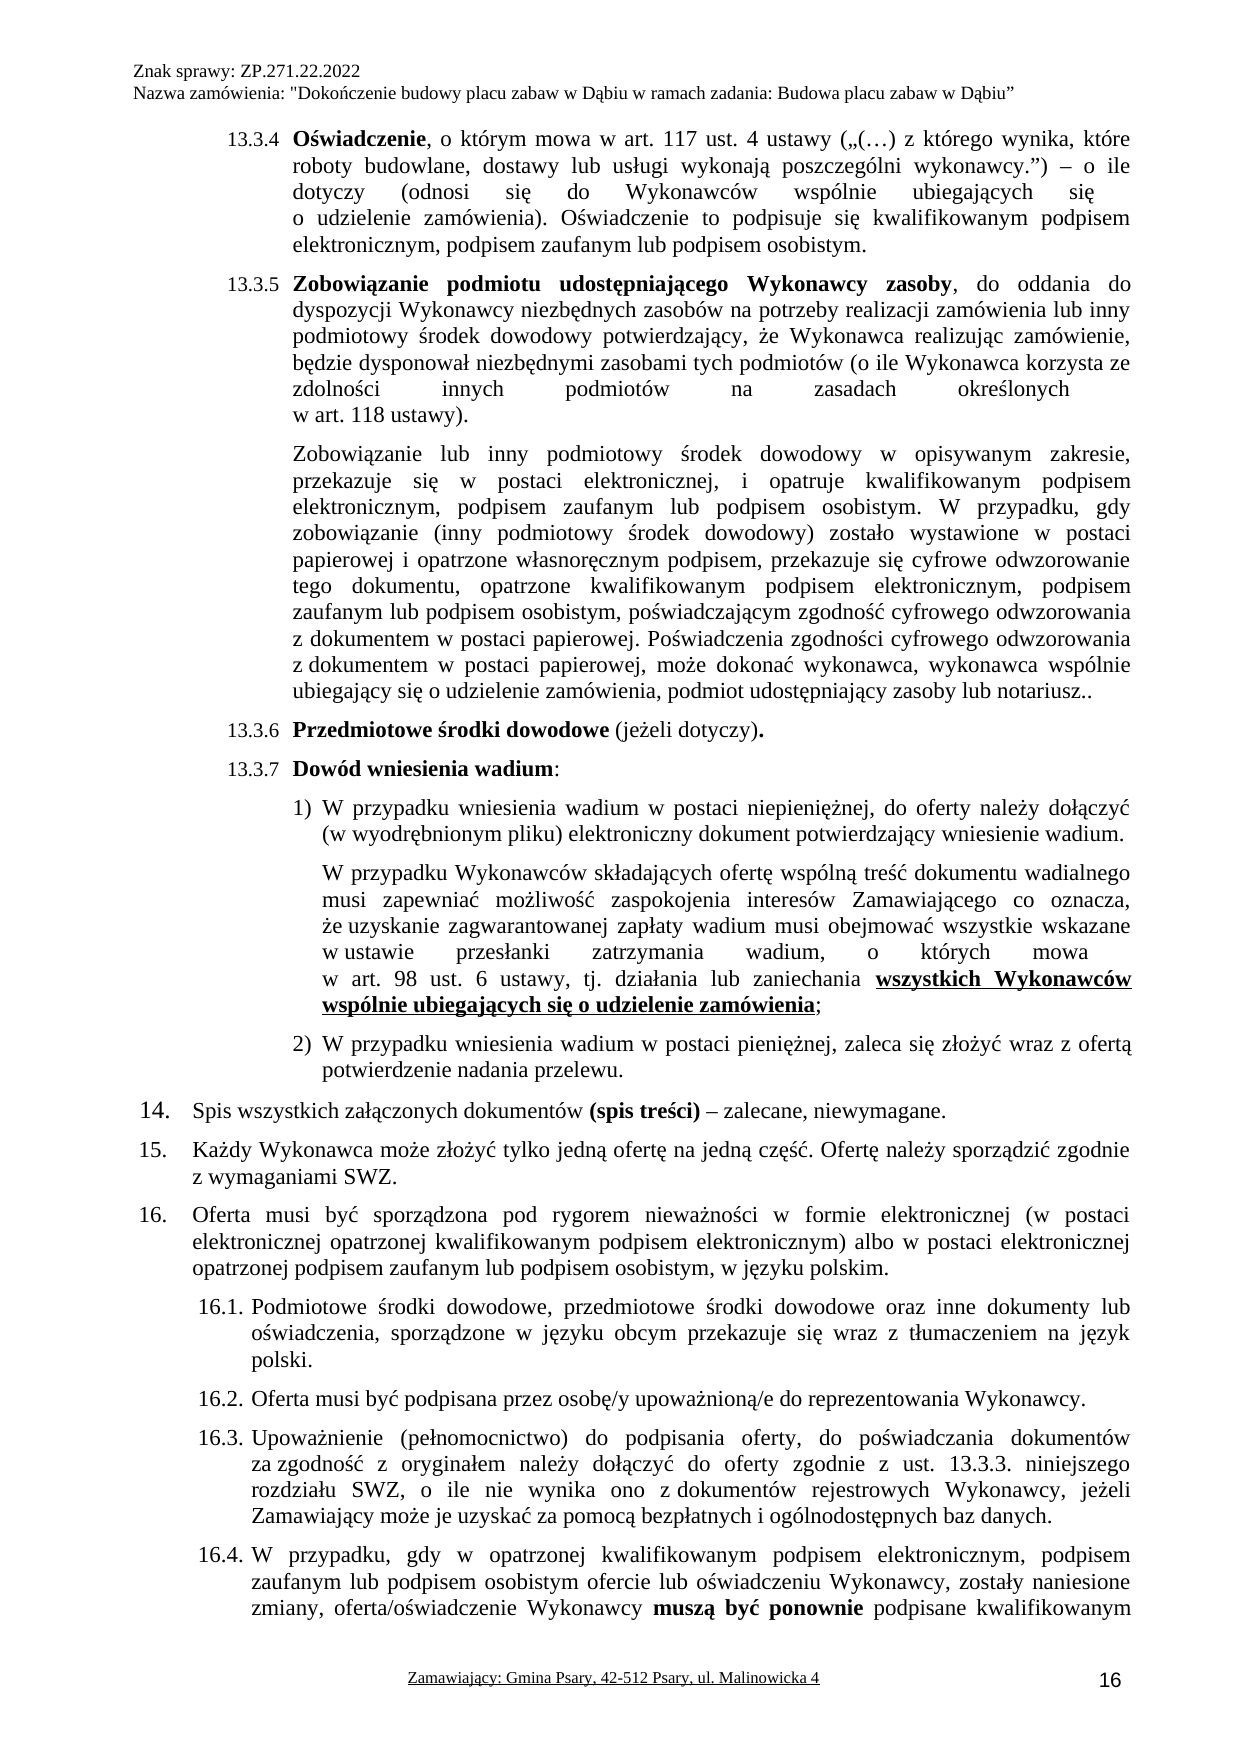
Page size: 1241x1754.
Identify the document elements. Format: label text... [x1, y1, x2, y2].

list Zobowiązanie podmiotu udostępniającego Wykonawcy zasoby, do oddania do dyspozycji Wykonawcy niezbędnych zasobów na potrzeby realizacji zamówienia lub inny podmiotowy środek dowodowy potwierdzający, że Wykonawca realizując zamówienie, będzie dysponował niezbędnymi zasobami tych podmiotów (o ile Wykonawca korzysta ze zdolności innych podmiotów na zasadach określonych w art. 118 ustawy). [222, 270, 1132, 428]
list Oferta musi być podpisana przez osobę/y upoważnioną/e do reprezentowania Wykonawcy. [192, 1385, 1132, 1411]
list Zobowiązanie lub inny podmiotowy środek dowodowy w opisywanym zakresie, przekazuje się w postaci elektronicznej, i opatruje kwalifikowanym podpisem elektronicznym, podpisem zaufanym lub podpisem osobistym. W przypadku, gdy zobowiązanie (inny podmiotowy środek dowodowy) zostało wystawione w postaci papierowej i opatrzone własnoręcznym podpisem, przekazuje się cyfrowe odwzorowanie tego dokumentu, opatrzone kwalifikowanym podpisem elektronicznym, podpisem zaufanym lub podpisem osobistym, poświadczającym zgodność cyfrowego odwzorowania z dokumentem w postaci papierowej. Poświadczenia zgodności cyfrowego odwzorowania z dokumentem w postaci papierowej, może dokonać wykonawca, wykonawca wspólnie ubiegający się o udzielenie zamówienia, podmiot udostępniający zasoby lub notariusz.. [222, 440, 1132, 704]
list Spis wszystkich załączonych dokumentów (spis treści) – zalecane, niewymagane. [133, 1095, 1132, 1124]
list Każdy Wykonawca może złożyć tylko jedną ofertę na jedną część. Ofertę należy sporządzić zgodnie z wymaganiami SWZ. [133, 1136, 1132, 1189]
list W przypadku wniesienia wadium w postaci pieniężnej, zaleca się złożyć wraz z ofertą potwierdzenie nadania przelewu. [292, 1030, 1132, 1083]
list W przypadku, gdy w opatrzonej kwalifikowanym podpisem elektronicznym, podpisem zaufanym lub podpisem osobistym ofercie lub oświadczeniu Wykonawcy, zostały naniesione zmiany, oferta/oświadczenie Wykonawcy muszą być ponownie podpisane kwalifikowanym [192, 1541, 1132, 1621]
list Dowód wniesienia wadium: [222, 755, 1132, 782]
text W przypadku Wykonawców składających ofertę wspólną treść dokumentu wadialnego musi zapewniać możliwość zaspokojenia interesów Zamawiającego co oznacza, że uzyskanie zagwarantowanej zapłaty wadium musi obejmować wszystkie wskazane w ustawie przesłanki zatrzymania wadium, o których mowa w art. 98 ust. 6 ustawy, tj. działania lub zaniechania wszystkich Wykonawców wspólnie ubiegających się o udzielenie zamówienia; [322, 859, 1132, 1017]
list Upoważnienie (pełnomocnictwo) do podpisania oferty, do poświadczania dokumentów za zgodność z oryginałem należy dołączyć do oferty zgodnie z ust. 13.3.3. niniejszego rozdziału SWZ, o ile nie wynika ono z dokumentów rejestrowych Wykonawcy, jeżeli Zamawiający może je uzyskać za pomocą bezpłatnych i ogólnodostępnych baz danych. [192, 1423, 1132, 1529]
list W przypadku wniesienia wadium w postaci niepieniężnej, do oferty należy dołączyć (w wyodrębnionym pliku) elektroniczny dokument potwierdzający wniesienie wadium. [292, 794, 1132, 847]
list Oferta musi być sporządzona pod rygorem nieważności w formie elektronicznej (w postaci elektronicznej opatrzonej kwalifikowanym podpisem elektronicznym) albo w postaci elektronicznej opatrzonej podpisem zaufanym lub podpisem osobistym, w języku polskim. [133, 1202, 1132, 1281]
list Przedmiotowe środki dowodowe (jeżeli dotyczy). [222, 716, 1132, 743]
list Oświadczenie, o którym mowa w art. 117 ust. 4 ustawy („(…) z którego wynika, które roboty budowlane, dostawy lub usługi wykonają poszczególni wykonawcy.”) – o ile dotyczy (odnosi się do Wykonawców wspólnie ubiegających się o udzielenie zamówienia). Oświadczenie to podpisuje się kwalifikowanym podpisem elektronicznym, podpisem zaufanym lub podpisem osobistym. [222, 125, 1132, 257]
list Podmiotowe środki dowodowe, przedmiotowe środki dowodowe oraz inne dokumenty lub oświadczenia, sporządzone w języku obcym przekazuje się wraz z tłumaczeniem na język polski. [192, 1293, 1132, 1372]
